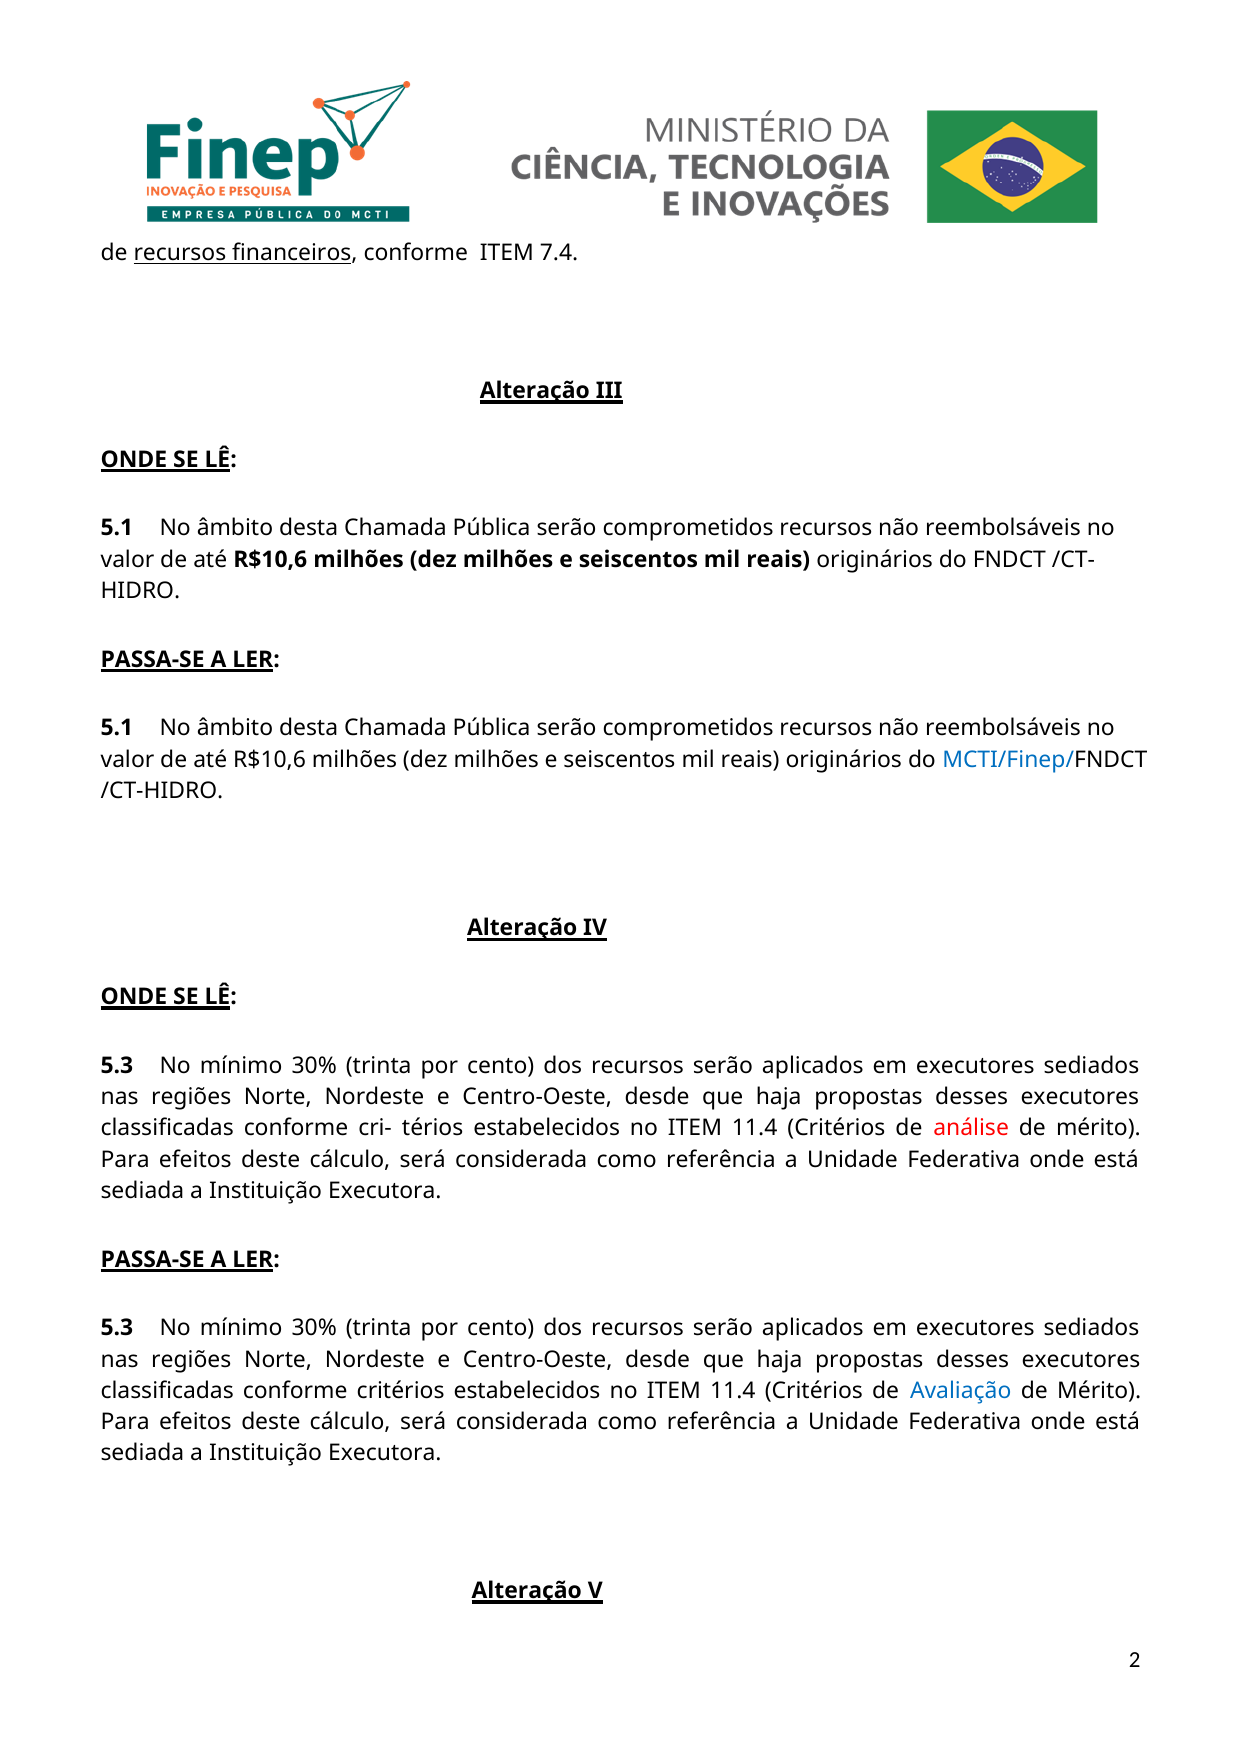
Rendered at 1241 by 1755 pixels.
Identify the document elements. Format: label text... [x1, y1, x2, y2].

subtitle PASSA-SE A LER: [100, 1242, 1152, 1274]
text 5.1 No âmbito desta Chamada Pública serão comprometidos recursos não reembolsáveis no valor de até R$10,6 milhões (dez milhões e seiscentos mil reais) originários do FNDCT /CT-HIDRO. [100, 511, 1152, 605]
subtitle PASSA-SE A LER: [100, 642, 1152, 674]
text de recursos financeiros, conforme ITEM 7.4. [100, 236, 1141, 267]
subtitle Alteração III [89, 374, 1013, 405]
subtitle ONDE SE LÊ: [100, 442, 1152, 474]
subtitle Alteração V [89, 1574, 985, 1605]
text 5.3 No mínimo 30% (trinta por cento) dos recursos serão aplicados em executores sediados nas regiões Norte, Nordeste e Centro-Oeste, desde que haja propostas desses executores classificadas conforme critérios estabelecidos no ITEM 11.4 (Critérios de Avaliação de Mérito). Para efeitos deste cálculo, será considerada como referência a Unidade Federativa onde está sediada a Instituição Executora. [100, 1311, 1141, 1467]
subtitle Alteração IV [89, 911, 985, 942]
text 5.1 No âmbito desta Chamada Pública serão comprometidos recursos não reembolsáveis no valor de até R$10,6 milhões (dez milhões e seiscentos mil reais) originários do MCTI/Finep/FNDCT /CT-HIDRO. [100, 711, 1152, 805]
subtitle ONDE SE LÊ: [100, 980, 1152, 1011]
text 5.3 No mínimo 30% (trinta por cento) dos recursos serão aplicados em executores sediados nas regiões Norte, Nordeste e Centro-Oeste, desde que haja propostas desses executores classificadas conforme cri- térios estabelecidos no ITEM 11.4 (Critérios de análise de mérito). Para efeitos deste cálculo, será considerada como referência a Unidade Federativa onde está sediada a Instituição Executora. [100, 1049, 1141, 1205]
